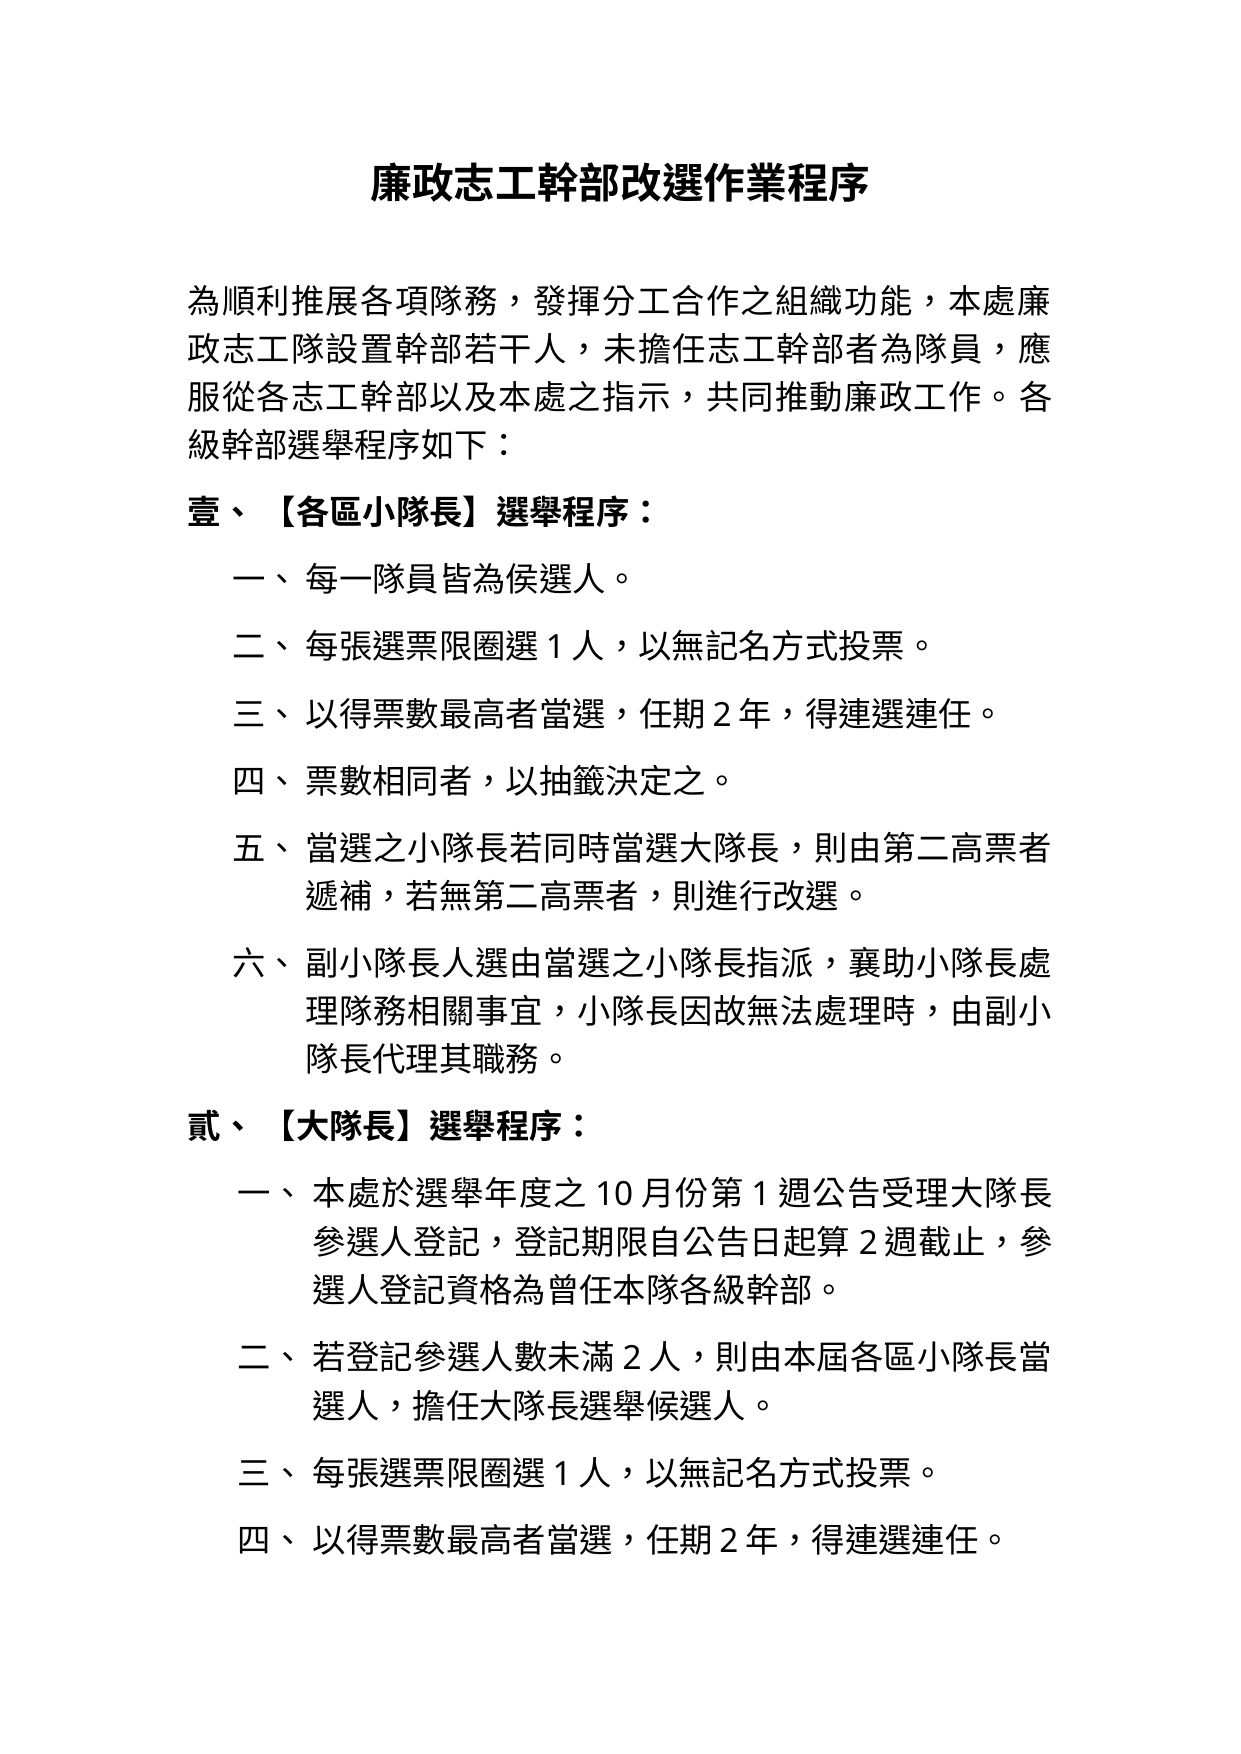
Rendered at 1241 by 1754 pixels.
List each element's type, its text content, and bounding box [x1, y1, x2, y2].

text 為順利推展各項隊務，發揮分工合作之組織功能，本處廉政志工隊設置幹部若干人，未擔任志工幹部者為隊員，應服從各志工幹部以及本處之指示，共同推動廉政工作。各級幹部選舉程序如下： [187, 274, 1053, 467]
list 以得票數最高者當選，任期2年，得連選連任。 [237, 1513, 1053, 1562]
list 本處於選舉年度之10月份第1週公告受理大隊長參選人登記，登記期限自公告日起算2週截止，參選人登記資格為曾任本隊各級幹部。 [237, 1167, 1053, 1312]
list 若登記參選人數未滿2人，則由本屆各區小隊長當選人，擔任大隊長選舉候選人。 [237, 1331, 1053, 1428]
list 每張選票限圈選1人，以無記名方式投票。 [232, 620, 1053, 668]
list 每一隊員皆為侯選人。 [232, 553, 1053, 601]
list 以得票數最高者當選，任期2年，得連選連任。 [232, 687, 1053, 736]
list 副小隊長人選由當選之小隊長指派，襄助小隊長處理隊務相關事宜，小隊長因故無法處理時，由副小隊長代理其職務。 [232, 937, 1053, 1081]
list 票數相同者，以抽籤決定之。 [232, 754, 1053, 803]
text 廉政志工幹部改選作業程序 [187, 150, 1053, 210]
list 每張選票限圈選1人，以無記名方式投票。 [237, 1446, 1053, 1495]
list 【各區小隊長】選舉程序： [187, 486, 1053, 534]
list 當選之小隊長若同時當選大隊長，則由第二高票者遞補，若無第二高票者，則進行改選。 [232, 821, 1053, 918]
list 【大隊長】選舉程序： [187, 1100, 1053, 1148]
